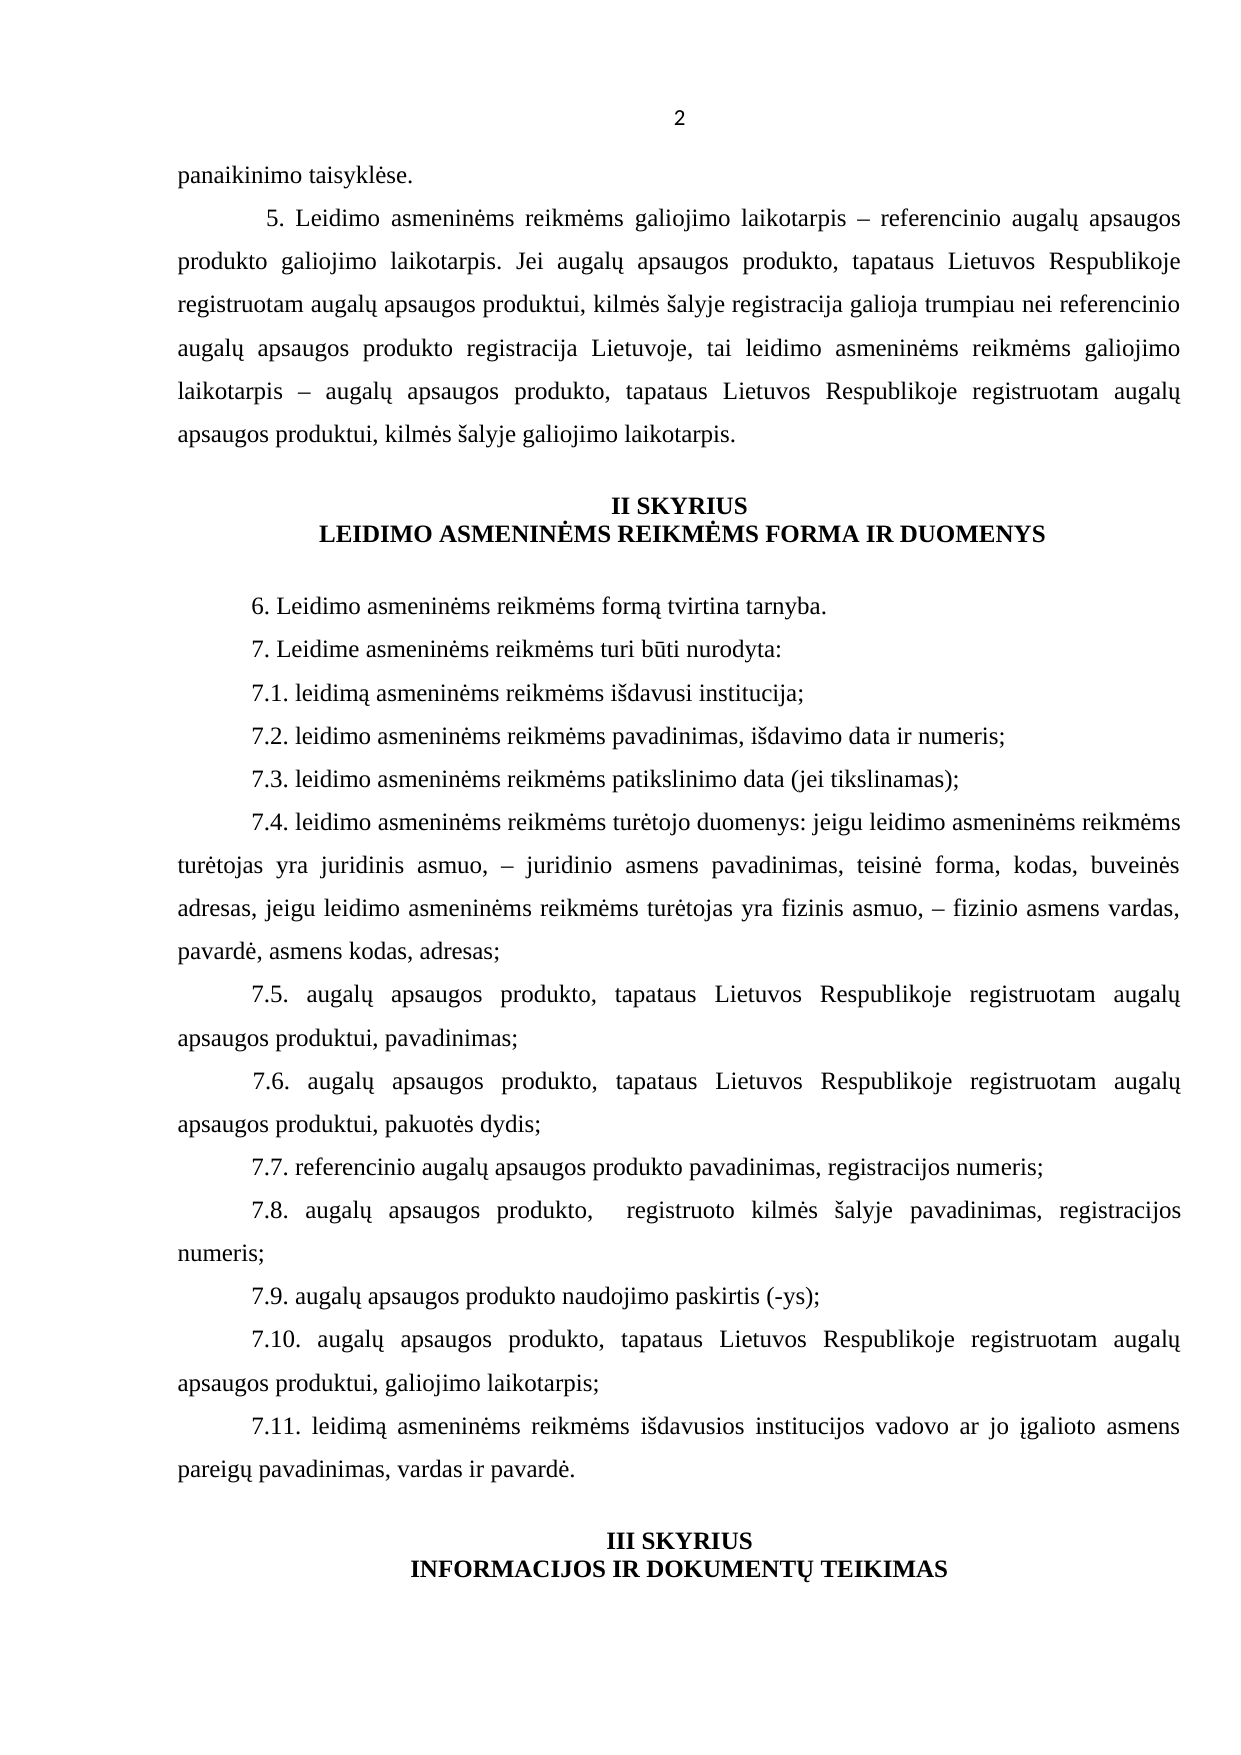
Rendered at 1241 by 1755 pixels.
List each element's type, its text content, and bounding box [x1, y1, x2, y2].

text 7.1. leidimą asmeninėms reikmėms išdavusi institucija; [177, 678, 1181, 706]
text 7.5. augalų apsaugos produkto, tapataus Lietuvos Respublikoje registruotam augalų apsaugos produktui, pavadinimas; [177, 979, 1181, 1051]
text 7.10. augalų apsaugos produkto, tapataus Lietuvos Respublikoje registruotam augalų apsaugos produktui, galiojimo laikotarpis; [177, 1324, 1181, 1396]
text LEIDIMO ASMENINĖMS REIKMĖMS FORMA IR DUOMENYS [177, 519, 1181, 548]
text 6. Leidimo asmeninėms reikmėms formą tvirtina tarnyba. [177, 591, 1181, 620]
text 5. Leidimo asmeninėms reikmėms galiojimo laikotarpis – referencinio augalų apsaugos produkto galiojimo laikotarpis. Jei augalų apsaugos produkto, tapataus Lietuvos Respublikoje registruotam augalų apsaugos produktui, kilmės šalyje registracija galioja trumpiau nei referencinio augalų apsaugos produkto registracija Lietuvoje, tai leidimo asmeninėms reikmėms galiojimo laikotarpis – augalų apsaugos produkto, tapataus Lietuvos Respublikoje registruotam augalų apsaugos produktui, kilmės šalyje galiojimo laikotarpis. [177, 203, 1181, 448]
text III SKYRIUS [177, 1526, 1181, 1554]
text 7.6. augalų apsaugos produkto, tapataus Lietuvos Respublikoje registruotam augalų apsaugos produktui, pakuotės dydis; [177, 1066, 1181, 1138]
text 7.4. leidimo asmeninėms reikmėms turėtojo duomenys: jeigu leidimo asmeninėms reikmėms turėtojas yra juridinis asmuo, – juridinio asmens pavadinimas, teisinė forma, kodas, buveinės adresas, jeigu leidimo asmeninėms reikmėms turėtojas yra fizinis asmuo, – fizinio asmens vardas, pavardė, asmens kodas, adresas; [177, 807, 1181, 965]
text 7.9. augalų apsaugos produkto naudojimo paskirtis (-ys); [177, 1281, 1181, 1310]
text 7.7. referencinio augalų apsaugos produkto pavadinimas, registracijos numeris; [177, 1152, 1181, 1181]
text INFORMACIJOS IR DOKUMENTŲ TEIKIMAS [177, 1554, 1181, 1583]
text 7.2. leidimo asmeninėms reikmėms pavadinimas, išdavimo data ir numeris; [177, 721, 1181, 749]
text panaikinimo taisyklėse. [177, 160, 1181, 189]
text II SKYRIUS [177, 491, 1181, 519]
text 7.3. leidimo asmeninėms reikmėms patikslinimo data (jei tikslinamas); [177, 764, 1181, 793]
text 7. Leidime asmeninėms reikmėms turi būti nurodyta: [177, 634, 1181, 663]
text 7.11. leidimą asmeninėms reikmėms išdavusios institucijos vadovo ar jo įgalioto asmens pareigų pavadinimas, vardas ir pavardė. [177, 1411, 1181, 1483]
text 7.8. augalų apsaugos produkto, registruoto kilmės šalyje pavadinimas, registracijos numeris; [177, 1195, 1181, 1267]
